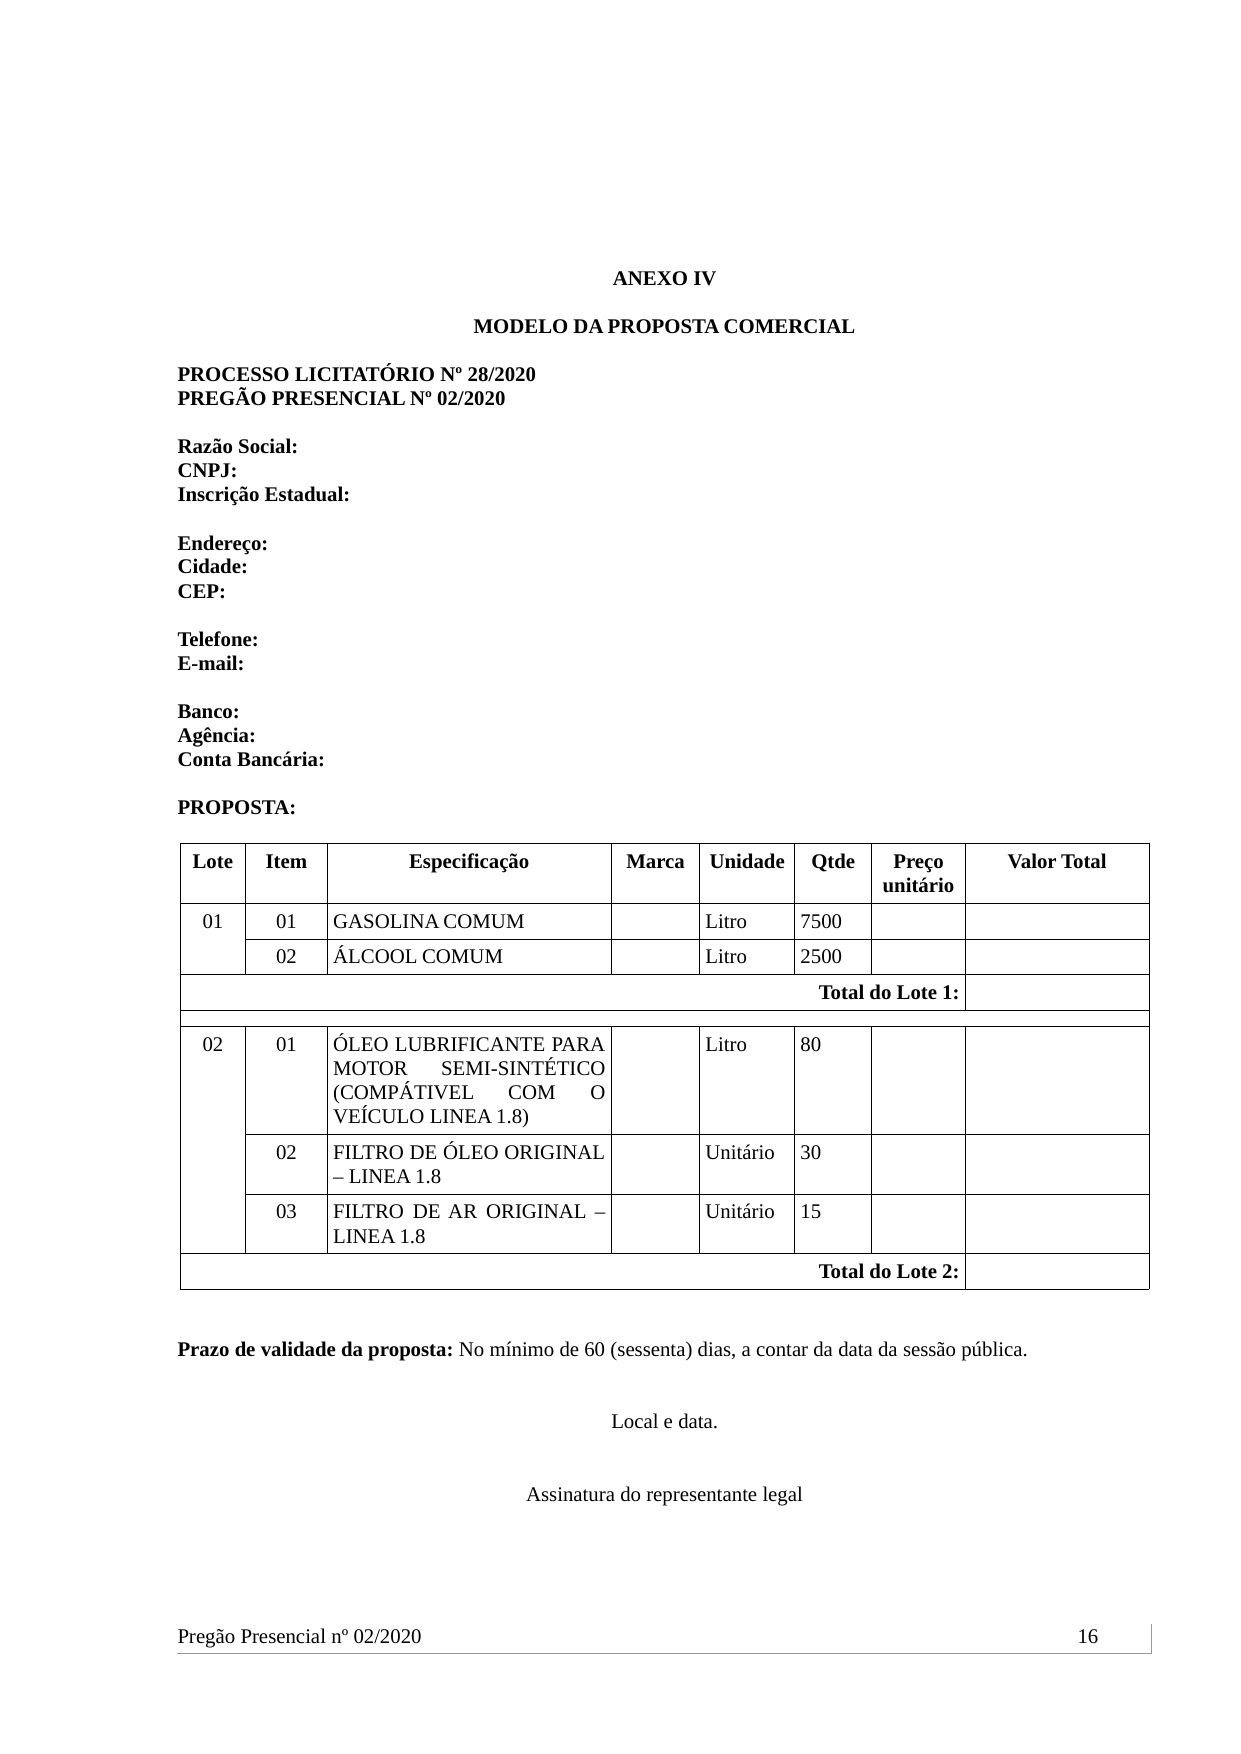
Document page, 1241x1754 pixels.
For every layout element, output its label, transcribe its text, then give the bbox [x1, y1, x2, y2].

table_cell [612, 940, 699, 974]
table_cell 01 [246, 1027, 327, 1134]
table_cell 01 [181, 904, 245, 974]
table_cell [612, 1135, 699, 1194]
table_cell 30 [795, 1135, 871, 1194]
table_cell [612, 1027, 699, 1134]
text CNPJ: [177, 458, 1152, 482]
table_cell 02 [246, 1135, 327, 1194]
table_cell Litro [700, 1027, 794, 1134]
text CEP: [177, 578, 1152, 603]
text Telefone: [177, 627, 1152, 651]
table_cell [872, 940, 965, 974]
table_cell [966, 1135, 1149, 1194]
text E-mail: [177, 651, 1152, 675]
table_cell 7500 [795, 904, 871, 938]
text Agência: [177, 723, 1152, 747]
table_cell [966, 975, 1149, 1010]
text ANEXO IV [177, 266, 1152, 290]
table_cell [966, 1195, 1149, 1253]
table_cell Litro [700, 904, 794, 938]
table_cell [612, 904, 699, 938]
table_cell GASOLINA COMUM [328, 904, 611, 938]
table_header Qtde [795, 844, 871, 903]
table_cell Unitário [700, 1135, 794, 1194]
table_cell [966, 1254, 1149, 1289]
table_cell 15 [795, 1195, 871, 1253]
text Local e data. [177, 1409, 1152, 1433]
table_cell [872, 1195, 965, 1253]
table_cell [966, 904, 1149, 938]
table_cell 02 [246, 940, 327, 974]
table_cell 03 [246, 1195, 327, 1253]
table_header Marca [612, 844, 699, 903]
table_header Lote [181, 844, 245, 903]
table_header Preço unitário [872, 844, 965, 903]
table_cell [966, 940, 1149, 974]
text Razão Social: [177, 434, 1152, 458]
table_cell 01 [246, 904, 327, 938]
text PROPOSTA: [177, 795, 1152, 819]
table_cell [872, 1135, 965, 1194]
table_cell Total do Lote 1: [181, 975, 965, 1010]
table_cell Unitário [700, 1195, 794, 1253]
text Banco: [177, 699, 1152, 723]
table_cell [966, 1027, 1149, 1134]
table_cell ÁLCOOL COMUM [328, 940, 611, 974]
text Cidade: [177, 554, 1152, 578]
text Inscrição Estadual: [177, 482, 1152, 506]
text MODELO DA PROPOSTA COMERCIAL [177, 314, 1152, 338]
text PREGÃO PRESENCIAL Nº 02/2020 [177, 386, 1152, 410]
table_header Unidade [700, 844, 794, 903]
table_cell 80 [795, 1027, 871, 1134]
table_cell FILTRO DE AR ORIGINAL – LINEA 1.8 [328, 1195, 611, 1253]
table_cell Litro [700, 940, 794, 974]
table_cell Total do Lote 2: [181, 1254, 965, 1289]
text Assinatura do representante legal [177, 1482, 1152, 1506]
text Conta Bancária: [177, 747, 1152, 771]
table_cell 02 [181, 1027, 245, 1253]
table_header Item [246, 844, 327, 903]
text Endereço: [177, 530, 1152, 554]
text Prazo de validade da proposta: No mínimo de 60 (sessenta) dias, a contar da data da sessão pública. [177, 1337, 1152, 1361]
table_cell [612, 1195, 699, 1253]
table_header Valor Total [966, 844, 1149, 903]
table_cell [181, 1011, 1149, 1026]
table_cell [872, 904, 965, 938]
table_cell [872, 1027, 965, 1134]
text PROCESSO LICITATÓRIO Nº 28/2020 [177, 362, 1152, 386]
table_header Especificação [328, 844, 611, 903]
table_cell 2500 [795, 940, 871, 974]
table_cell FILTRO DE ÓLEO ORIGINAL – LINEA 1.8 [328, 1135, 611, 1194]
table_cell ÓLEO LUBRIFICANTE PARA MOTOR SEMI-SINTÉTICO (COMPÁTIVEL COM O VEÍCULO LINEA 1.8) [328, 1027, 611, 1134]
